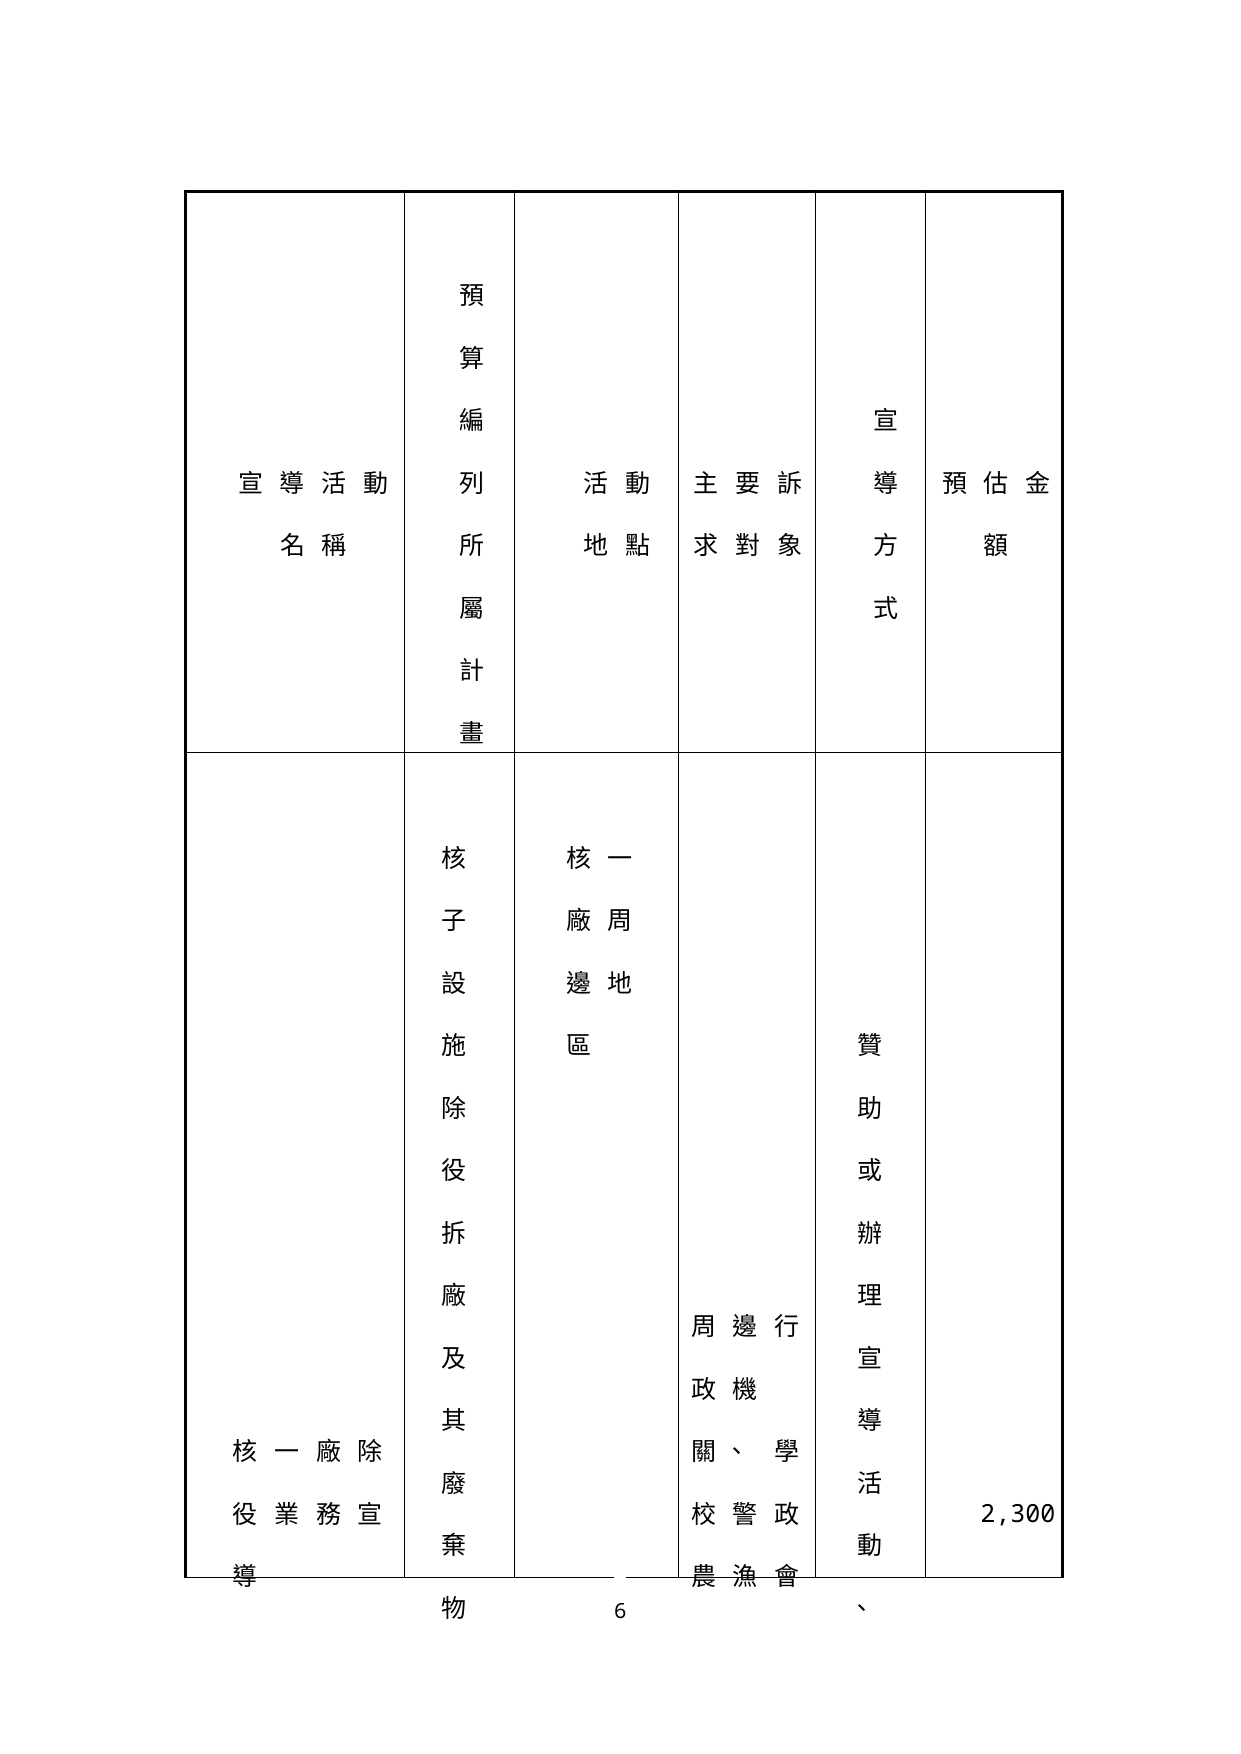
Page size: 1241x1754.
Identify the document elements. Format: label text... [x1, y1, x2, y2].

table_header 宣導活動 名稱 [187, 193, 404, 752]
table_cell 核子設施除役拆廠及其廢棄物處理及最終處置計畫 [405, 753, 514, 1577]
table_cell 周邊行政機關、學校警政農漁會及民眾等 [679, 753, 815, 1577]
table_cell 贊助或辦理宣導活動、說明會及文宣 [816, 753, 925, 1577]
table_cell 2,300 [926, 753, 1061, 1577]
table_header 宣導方式 [816, 193, 925, 752]
table_cell 核一廠周邊地區 [515, 753, 678, 1577]
table_cell 核一廠除役業務宣導 [187, 753, 404, 1577]
table_header 主要訴求對象 [679, 193, 815, 752]
table_header 預估金額 [926, 193, 1061, 752]
table_header 活動地點 [515, 193, 678, 752]
table_header 預算編列 所屬計畫 [405, 193, 514, 752]
